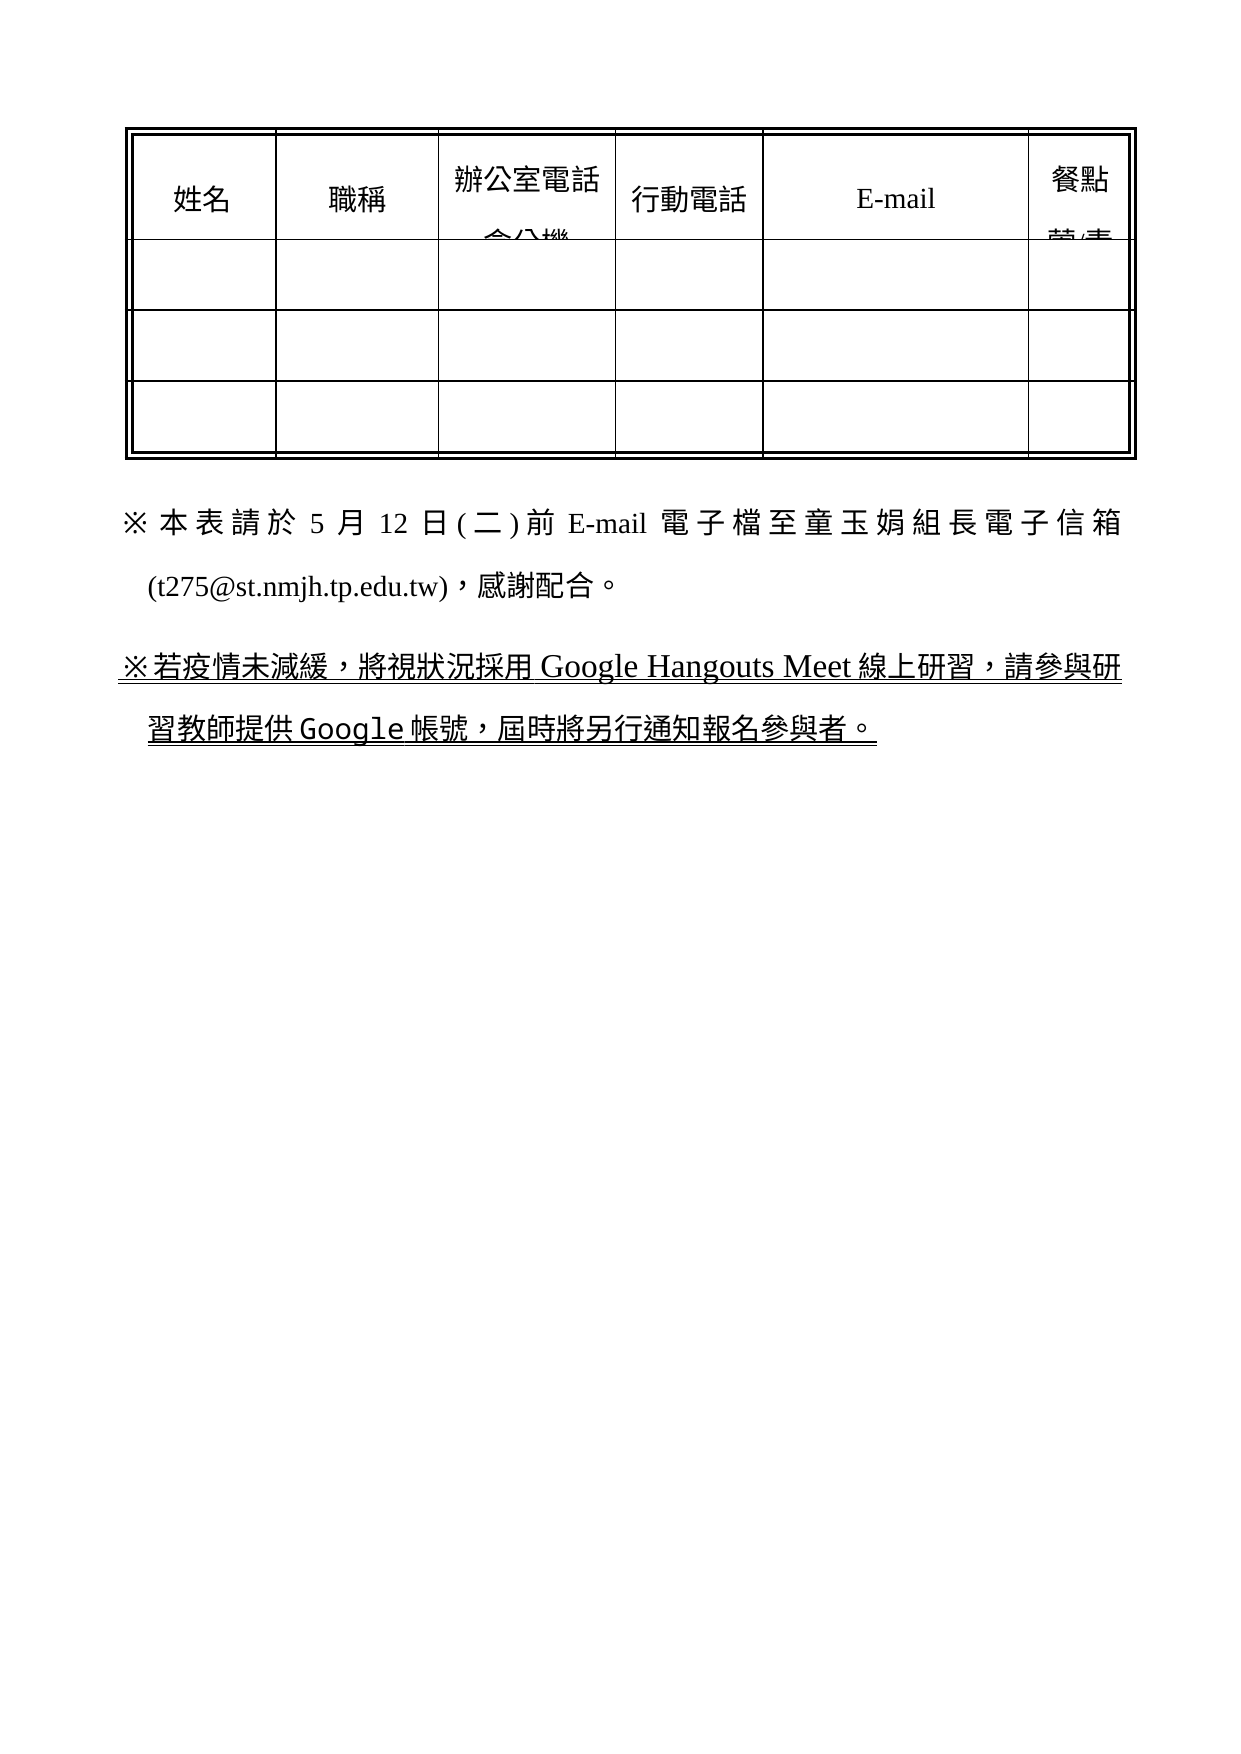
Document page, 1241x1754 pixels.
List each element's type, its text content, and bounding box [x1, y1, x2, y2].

table_cell [764, 382, 1028, 451]
table_header 餐點葷/素 [1029, 136, 1128, 238]
table_cell [439, 382, 615, 451]
table_cell [277, 382, 438, 451]
table_header 辦公室電話 含分機 [439, 136, 615, 238]
table_cell [616, 240, 762, 309]
table_cell [616, 311, 762, 380]
text ※本表請於5月12日(二)前E-mail電子檔至童玉娟組長電子信箱(t275@st.nmjh.tp.edu.tw)，感謝配合。 [118, 479, 1122, 604]
table_cell [277, 311, 438, 380]
table_cell [439, 240, 615, 309]
table_cell [134, 382, 275, 451]
table_cell [439, 311, 615, 380]
table_cell [134, 240, 275, 309]
table_cell [277, 240, 438, 309]
text ※若疫情未減緩，將視狀況採用Google Hangouts Meet線上研習，請參與研 [118, 623, 1122, 679]
table_cell [1029, 382, 1128, 451]
table_header 行動電話 [616, 136, 762, 238]
table_header E-mail [764, 136, 1028, 238]
table_header 職稱 [277, 136, 438, 238]
text 習教師提供Google帳號，屆時將另行通知報名參與者。 [118, 684, 1122, 748]
table_header 餐點葷/素 [1029, 130, 1132, 238]
table_cell [616, 382, 762, 451]
table_header 姓名 [129, 130, 275, 238]
table_cell [1029, 240, 1128, 309]
table_cell [134, 311, 275, 380]
table_cell [764, 311, 1028, 380]
table_cell [1029, 311, 1128, 380]
table_cell [764, 240, 1028, 309]
